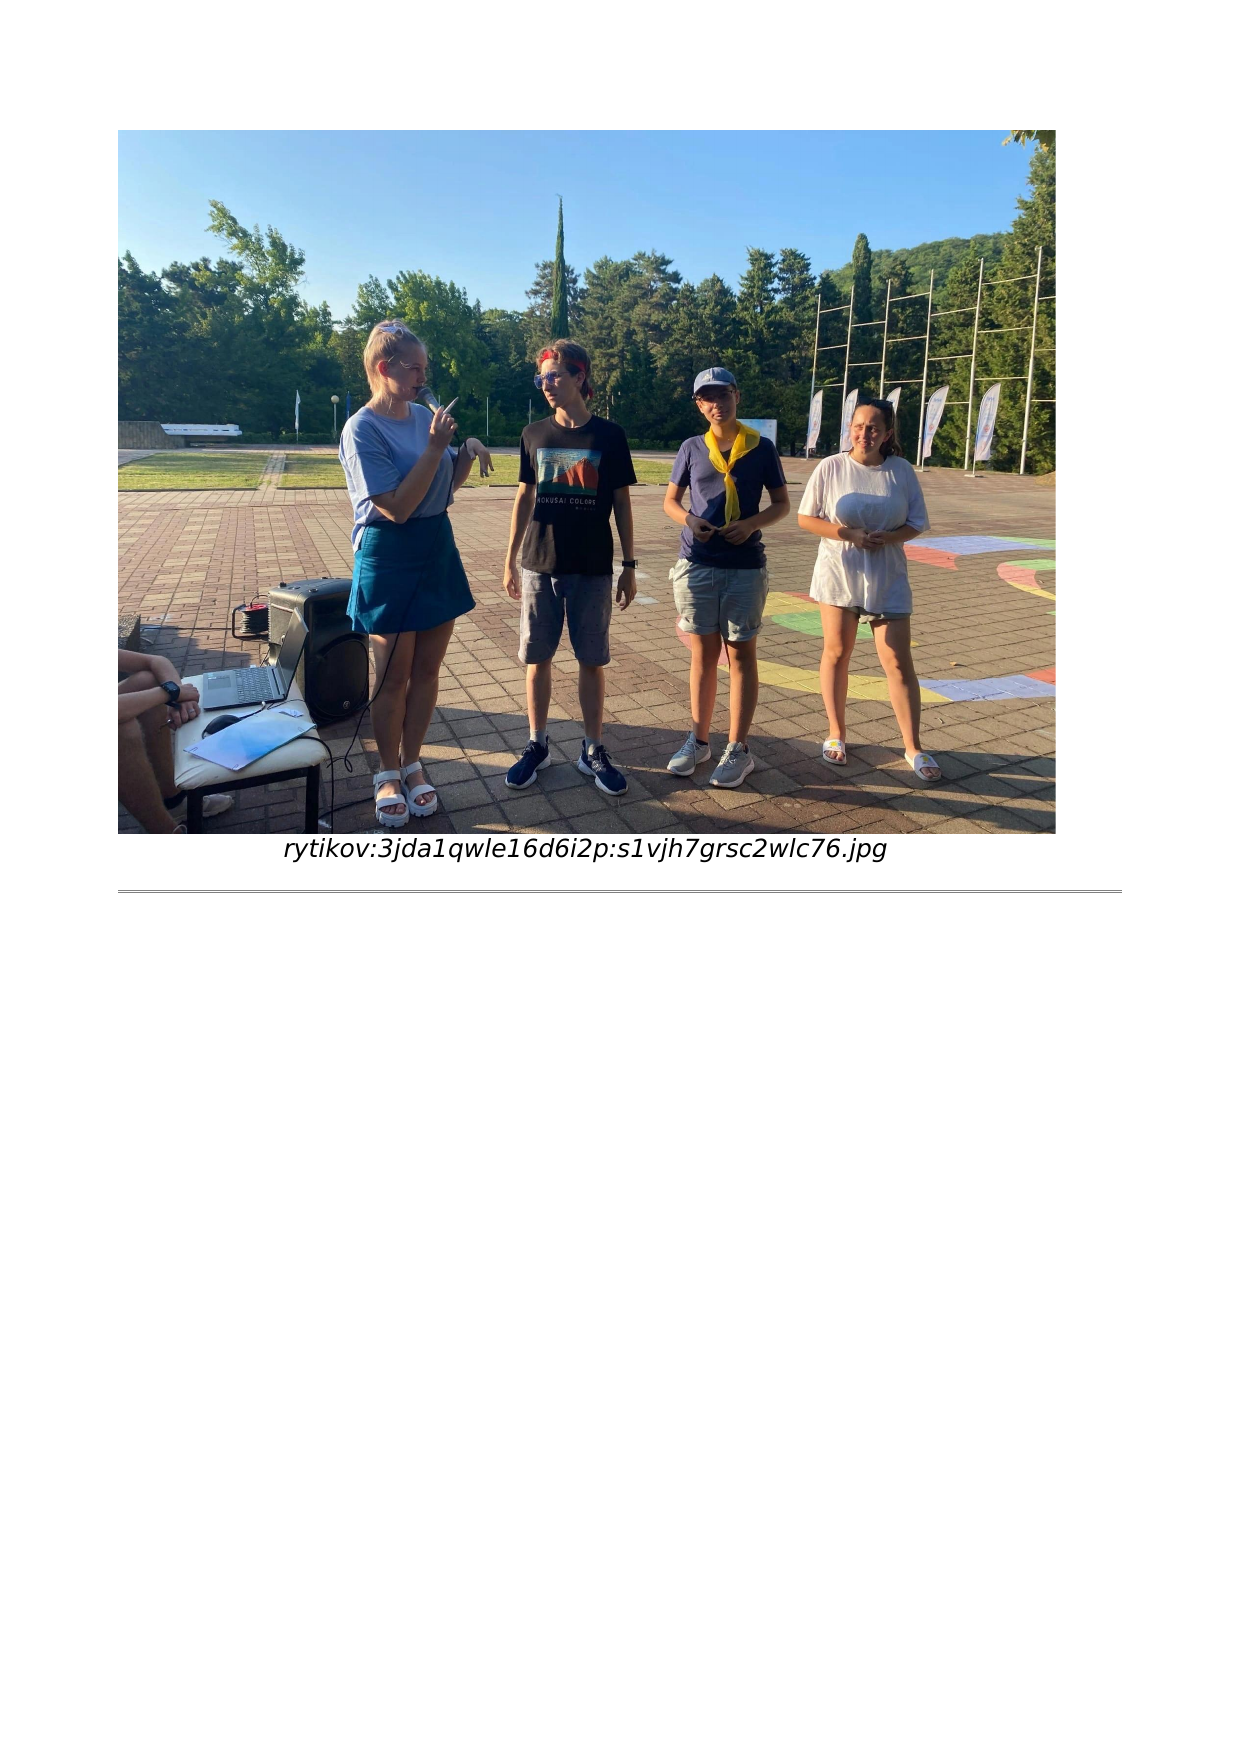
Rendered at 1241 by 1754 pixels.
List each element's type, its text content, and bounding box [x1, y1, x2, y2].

picture [118, 130, 1056, 834]
text rytikov:3jda1qwle16d6i2p:s1vjh7grsc2wlc76.jpg [118, 834, 1056, 863]
